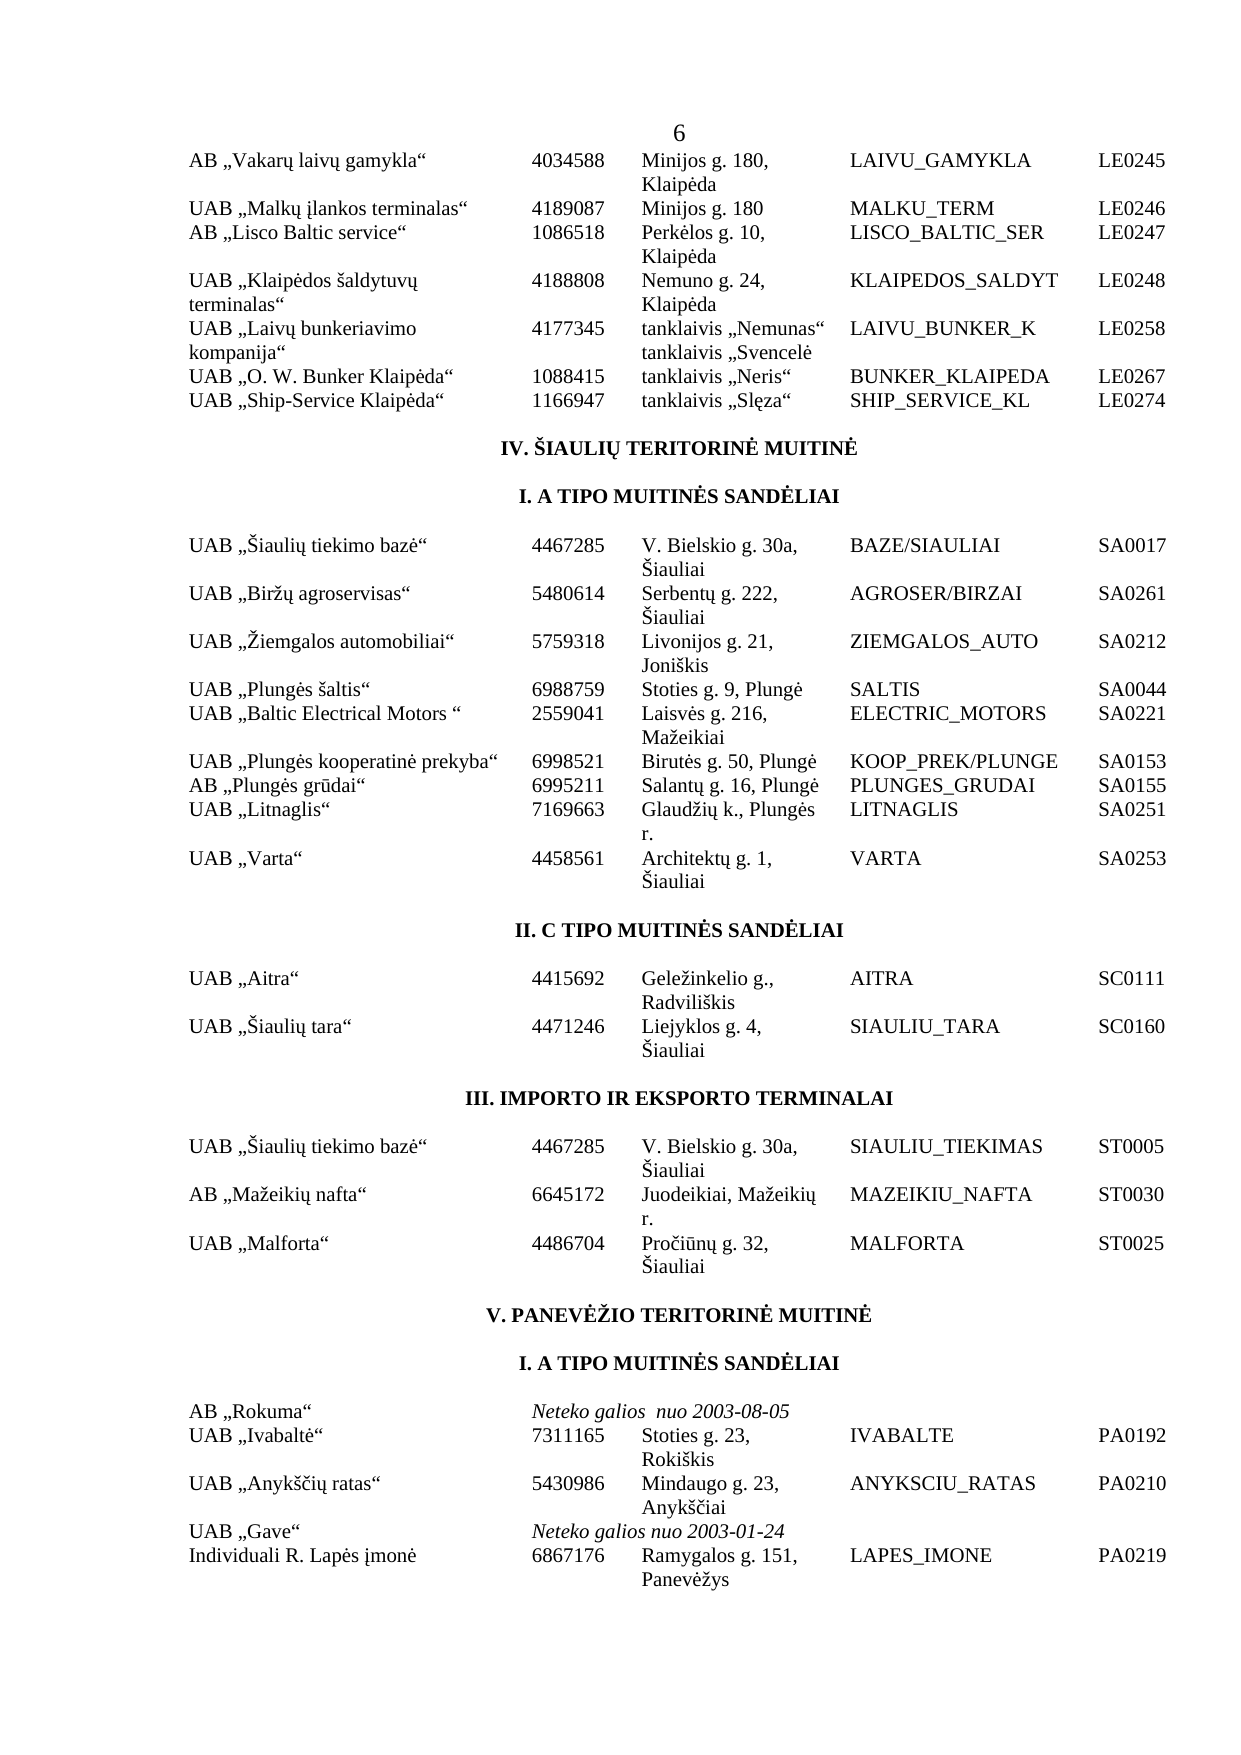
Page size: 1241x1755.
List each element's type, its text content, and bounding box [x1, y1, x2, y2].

table_cell Liejyklos g. 4, Šiauliai [630, 1014, 838, 1062]
table_cell [1087, 942, 1181, 966]
table_cell AB „Rokuma“ [177, 1399, 520, 1423]
table_cell [177, 1062, 520, 1086]
table_cell SALTIS [839, 677, 1087, 701]
table_cell SHIP_SERVICE_KL [839, 388, 1087, 412]
table_cell [1087, 894, 1181, 918]
table_cell LE0258 [1087, 316, 1181, 364]
table_cell KLAIPEDOS_SALDYT [839, 268, 1087, 316]
table_cell [177, 1327, 520, 1351]
table_cell UAB „Aitra“ [177, 966, 520, 1014]
table_cell V. Bielskio g. 30a, Šiauliai [630, 1134, 838, 1182]
table_cell UAB „Ship-Service Klaipėda“ [177, 388, 520, 412]
table_cell [177, 509, 520, 533]
table_cell 1166947 [520, 388, 630, 412]
table_cell LE0274 [1087, 388, 1181, 412]
table_cell [177, 1279, 520, 1303]
table_cell SA0153 [1087, 749, 1181, 773]
table_cell PA0219 [1087, 1543, 1181, 1591]
table_cell tanklaivis „Neris“ [630, 364, 838, 388]
table_cell [630, 1375, 838, 1399]
table_cell [520, 509, 630, 533]
table_cell UAB „Plungės šaltis“ [177, 677, 520, 701]
table_cell SA0261 [1087, 581, 1181, 629]
table_cell [520, 894, 630, 918]
table_cell 6645172 [520, 1182, 630, 1230]
table_cell SA0253 [1087, 845, 1181, 893]
table_cell [1087, 1062, 1181, 1086]
table_cell V. Bielskio g. 30a, Šiauliai [630, 533, 838, 581]
table_cell LE0245 [1087, 148, 1181, 196]
table_cell Neteko galios nuo 2003-08-05 [520, 1399, 1181, 1423]
table_cell [839, 942, 1087, 966]
table_cell SA0155 [1087, 773, 1181, 797]
table_cell [630, 460, 838, 484]
table_cell SA0017 [1087, 533, 1181, 581]
table_cell 4034588 [520, 148, 630, 196]
table_cell [520, 1327, 630, 1351]
table_cell 4415692 [520, 966, 630, 1014]
table_cell 1088415 [520, 364, 630, 388]
table_cell 5430986 [520, 1471, 630, 1519]
table_cell [839, 412, 1087, 436]
table_cell IVABALTE [839, 1423, 1087, 1471]
table_cell SA0212 [1087, 629, 1181, 677]
table_cell SA0221 [1087, 701, 1181, 749]
table_cell BUNKER_KLAIPEDA [839, 364, 1087, 388]
table_cell BAZE/SIAULIAI [839, 533, 1087, 581]
table_cell SIAULIU_TIEKIMAS [839, 1134, 1087, 1182]
table_cell UAB „Biržų agroservisas“ [177, 581, 520, 629]
table_cell Serbentų g. 222, Šiauliai [630, 581, 838, 629]
table_cell [1087, 460, 1181, 484]
table_cell [839, 894, 1087, 918]
table_cell ST0005 [1087, 1134, 1181, 1182]
table_cell AB „Vakarų laivų gamykla“ [177, 148, 520, 196]
table_cell tanklaivis „Nemunas“ tanklaivis „Svencelė [630, 316, 838, 364]
table_cell UAB „Baltic Electrical Motors “ [177, 701, 520, 749]
table_cell ZIEMGALOS_AUTO [839, 629, 1087, 677]
table_cell UAB „Gave“ [177, 1519, 520, 1543]
table_cell [630, 1327, 838, 1351]
table_cell [1087, 1279, 1181, 1303]
table_cell ANYKSCIU_RATAS [839, 1471, 1087, 1519]
table_cell 4471246 [520, 1014, 630, 1062]
table_cell 6998521 [520, 749, 630, 773]
table_cell Juodeikiai, Mažeikių r. [630, 1182, 838, 1230]
table_cell PA0192 [1087, 1423, 1181, 1471]
table_cell [177, 894, 520, 918]
table_cell UAB „Plungės kooperatinė prekyba“ [177, 749, 520, 773]
table_cell LAPES_IMONE [839, 1543, 1087, 1591]
table_cell Glaudžių k., Plungės r. [630, 797, 838, 845]
table_cell UAB „O. W. Bunker Klaipėda“ [177, 364, 520, 388]
table_cell [1087, 1327, 1181, 1351]
table_cell [1087, 1375, 1181, 1399]
table_cell 4458561 [520, 845, 630, 893]
table_cell SA0044 [1087, 677, 1181, 701]
table_cell 4177345 [520, 316, 630, 364]
table_cell [520, 1062, 630, 1086]
table_cell UAB „Ivabaltė“ [177, 1423, 520, 1471]
table_cell [520, 412, 630, 436]
table_cell SIAULIU_TARA [839, 1014, 1087, 1062]
table_cell 5480614 [520, 581, 630, 629]
table_cell PA0210 [1087, 1471, 1181, 1519]
table_cell LISCO_BALTIC_SER [839, 220, 1087, 268]
table_cell Individuali R. Lapės įmonė [177, 1543, 520, 1591]
table_cell ST0030 [1087, 1182, 1181, 1230]
table_cell [839, 1327, 1087, 1351]
table_cell KOOP_PREK/PLUNGE [839, 749, 1087, 773]
table_cell UAB „Malforta“ [177, 1230, 520, 1278]
table_cell Architektų g. 1, Šiauliai [630, 845, 838, 893]
table_cell AITRA [839, 966, 1087, 1014]
table_cell [1087, 509, 1181, 533]
table_cell III. IMPORTO IR EKSPORTO TERMINALAI [177, 1086, 1181, 1110]
table_cell UAB „Šiaulių tara“ [177, 1014, 520, 1062]
table_cell ELECTRIC_MOTORS [839, 701, 1087, 749]
table_cell MALKU_TERM [839, 196, 1087, 220]
table_cell Mindaugo g. 23, Anykščiai [630, 1471, 838, 1519]
table_cell [1087, 1110, 1181, 1134]
table_cell [839, 460, 1087, 484]
table_cell tanklaivis „Slęza“ [630, 388, 838, 412]
table_cell LE0246 [1087, 196, 1181, 220]
table_cell 4486704 [520, 1230, 630, 1278]
table_cell [520, 1110, 630, 1134]
table_cell SA0251 [1087, 797, 1181, 845]
table_cell 5759318 [520, 629, 630, 677]
table_cell 2559041 [520, 701, 630, 749]
table_cell AB „Lisco Baltic service“ [177, 220, 520, 268]
table_cell [630, 509, 838, 533]
table_cell [839, 1110, 1087, 1134]
table_cell 6995211 [520, 773, 630, 797]
table_cell Laisvės g. 216, Mažeikiai [630, 701, 838, 749]
table_cell Stoties g. 9, Plungė [630, 677, 838, 701]
table_cell IV. ŠIAULIŲ TERITORINĖ MUITINĖ [177, 436, 1181, 460]
table_cell I. A TIPO MUITINĖS SANDĖLIAI [177, 1351, 1181, 1375]
table_cell [839, 1375, 1087, 1399]
table_cell UAB „Šiaulių tiekimo bazė“ [177, 533, 520, 581]
table_cell Minijos g. 180, Klaipėda [630, 148, 838, 196]
table_cell [1087, 412, 1181, 436]
table_cell LE0247 [1087, 220, 1181, 268]
table_cell LITNAGLIS [839, 797, 1087, 845]
table_cell UAB „Litnaglis“ [177, 797, 520, 845]
table_cell [520, 1279, 630, 1303]
table_cell Geležinkelio g., Radviliškis [630, 966, 838, 1014]
table_cell 4189087 [520, 196, 630, 220]
table_cell [839, 1062, 1087, 1086]
table_cell [630, 1279, 838, 1303]
table_cell [520, 460, 630, 484]
table_cell [630, 894, 838, 918]
table_cell MAZEIKIU_NAFTA [839, 1182, 1087, 1230]
table_cell PLUNGES_GRUDAI [839, 773, 1087, 797]
table_cell [839, 509, 1087, 533]
table_cell [177, 412, 520, 436]
table_cell 4467285 [520, 1134, 630, 1182]
table_cell LE0248 [1087, 268, 1181, 316]
table_cell II. C TIPO MUITINĖS SANDĖLIAI [177, 918, 1181, 942]
table_cell ST0025 [1087, 1230, 1181, 1278]
table_cell LAIVU_GAMYKLA [839, 148, 1087, 196]
table_cell [177, 1110, 520, 1134]
table_cell 4467285 [520, 533, 630, 581]
table_cell LAIVU_BUNKER_K [839, 316, 1087, 364]
table_cell AB „Plungės grūdai“ [177, 773, 520, 797]
table_cell UAB „Žiemgalos automobiliai“ [177, 629, 520, 677]
table_cell Salantų g. 16, Plungė [630, 773, 838, 797]
table_cell Perkėlos g. 10, Klaipėda [630, 220, 838, 268]
table_cell Birutės g. 50, Plungė [630, 749, 838, 773]
table_cell Minijos g. 180 [630, 196, 838, 220]
table_cell UAB „Anykščių ratas“ [177, 1471, 520, 1519]
table_cell SC0160 [1087, 1014, 1181, 1062]
table_cell [520, 1375, 630, 1399]
table_cell Neteko galios nuo 2003-01-24 [520, 1519, 1181, 1543]
table_cell 1086518 [520, 220, 630, 268]
table_cell 6988759 [520, 677, 630, 701]
table_cell 4188808 [520, 268, 630, 316]
table_cell UAB „Laivų bunkeriavimo kompanija“ [177, 316, 520, 364]
table_cell Ramygalos g. 151, Panevėžys [630, 1543, 838, 1591]
table_cell [630, 942, 838, 966]
table_cell [630, 1110, 838, 1134]
table_cell [177, 1375, 520, 1399]
table_cell UAB „Malkų įlankos terminalas“ [177, 196, 520, 220]
table_cell UAB „Klaipėdos šaldytuvų terminalas“ [177, 268, 520, 316]
table_cell V. PANEVĖŽIO TERITORINĖ MUITINĖ [177, 1303, 1181, 1327]
table_cell UAB „Šiaulių tiekimo bazė“ [177, 1134, 520, 1182]
table_cell MALFORTA [839, 1230, 1087, 1278]
table_cell VARTA [839, 845, 1087, 893]
table_cell SC0111 [1087, 966, 1181, 1014]
table_cell AGROSER/BIRZAI [839, 581, 1087, 629]
table_cell [177, 460, 520, 484]
table_cell 7169663 [520, 797, 630, 845]
table_cell [839, 1279, 1087, 1303]
table_cell UAB „Varta“ [177, 845, 520, 893]
table_cell [177, 942, 520, 966]
table_cell Pročiūnų g. 32, Šiauliai [630, 1230, 838, 1278]
table_cell [630, 412, 838, 436]
table_cell Stoties g. 23, Rokiškis [630, 1423, 838, 1471]
table_cell Livonijos g. 21, Joniškis [630, 629, 838, 677]
table_cell 7311165 [520, 1423, 630, 1471]
table_cell I. A TIPO MUITINĖS SANDĖLIAI [177, 485, 1181, 508]
table_cell AB „Mažeikių nafta“ [177, 1182, 520, 1230]
table_cell [520, 942, 630, 966]
table_cell LE0267 [1087, 364, 1181, 388]
table_cell 6867176 [520, 1543, 630, 1591]
table_cell Nemuno g. 24, Klaipėda [630, 268, 838, 316]
table_cell [630, 1062, 838, 1086]
